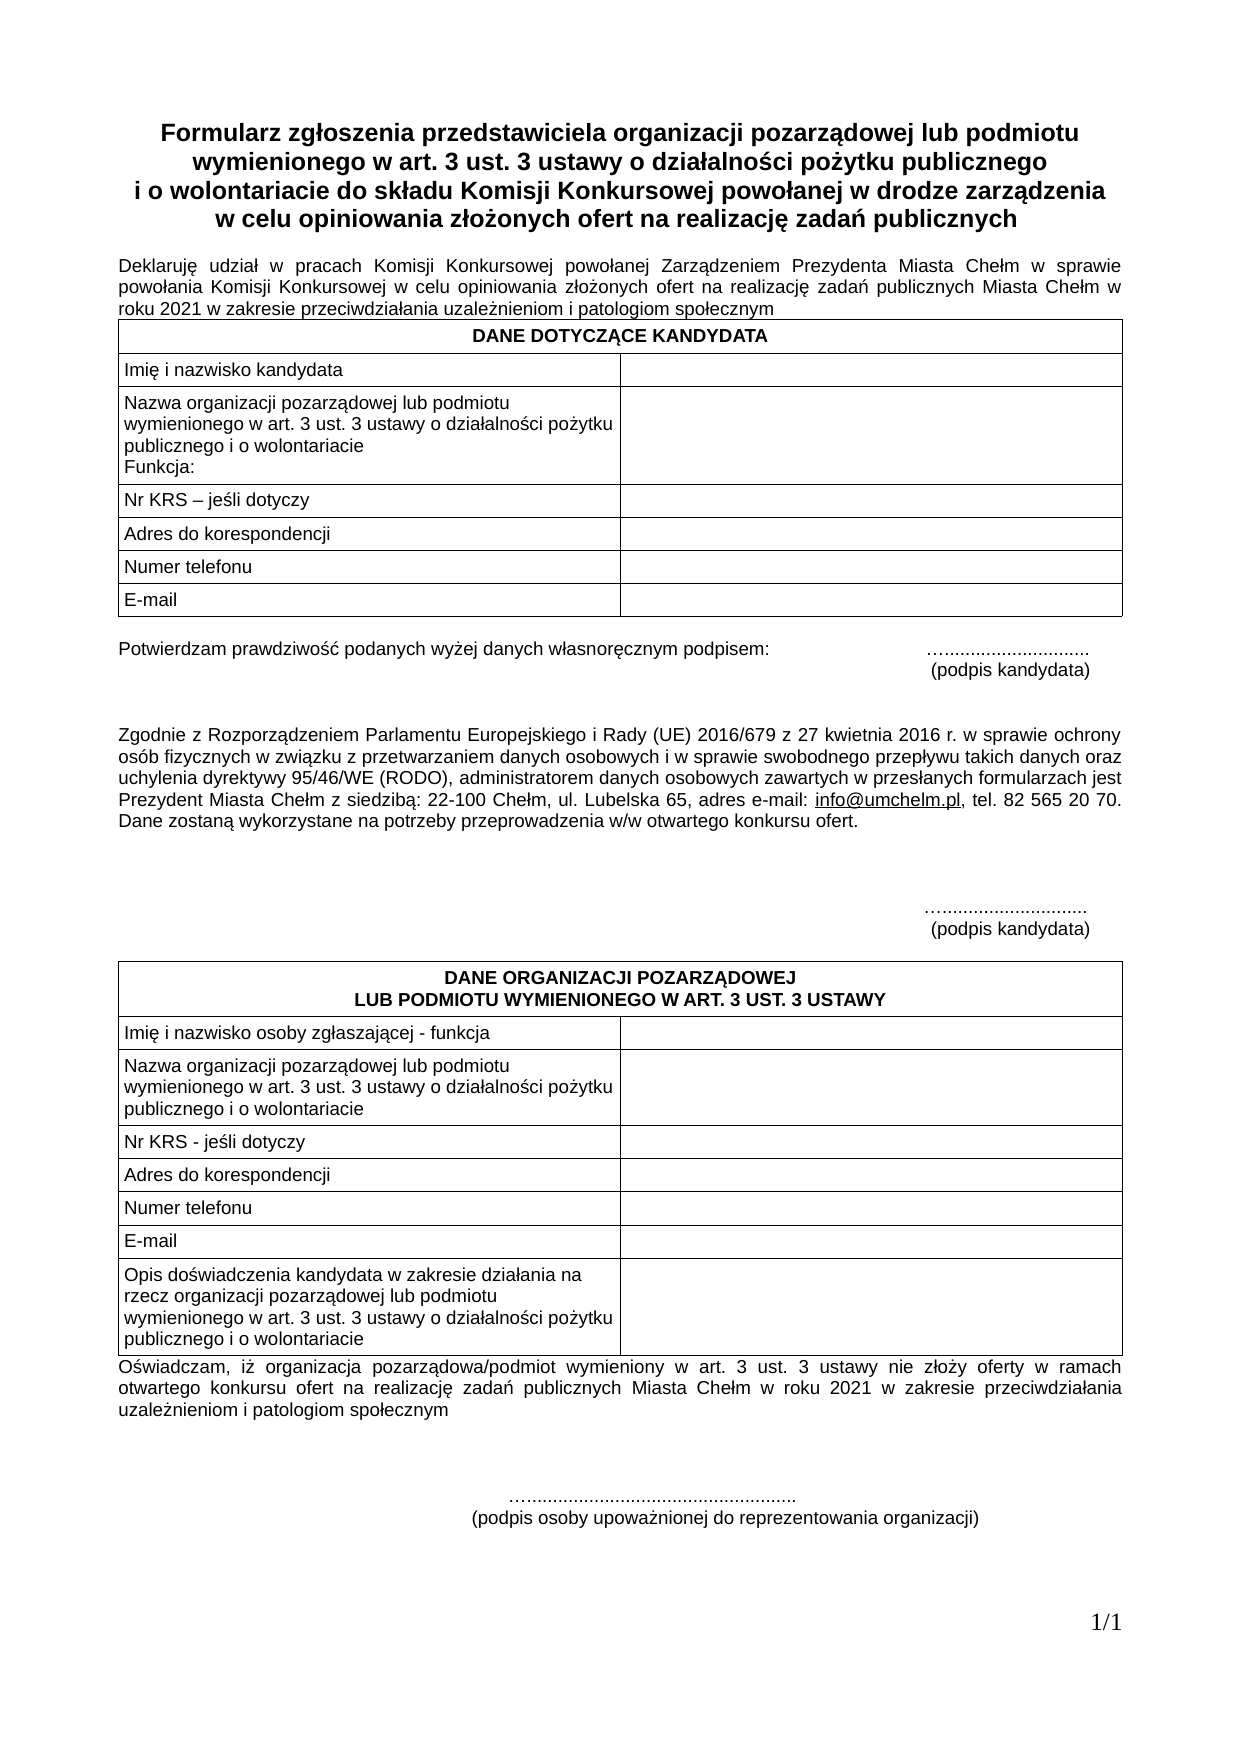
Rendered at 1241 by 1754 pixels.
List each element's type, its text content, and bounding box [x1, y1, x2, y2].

text ….................................................... [118, 1485, 1122, 1506]
table_cell Adres do korespondencji [119, 1159, 620, 1191]
table_cell Numer telefonu [119, 1192, 620, 1224]
table_cell [621, 1226, 1122, 1258]
table_header DANE ORGANIZACJI POZARZĄDOWEJ LUB PODMIOTU WYMIENIONEGO W ART. 3 UST. 3 USTAWY [119, 962, 1122, 1016]
table_cell [621, 354, 1122, 386]
text Oświadczam, iż organizacja pozarządowa/podmiot wymieniony w art. 3 ust. 3 ustawy nie złoży oferty w ramach otwartego konkursu ofert na realizację zadań publicznych Miasta Chełm w roku 2021 w zakresie przeciwdziałania uzależnieniom i patologiom społecznym [118, 1356, 1122, 1420]
table_cell [621, 584, 1122, 616]
table_cell Numer telefonu [119, 551, 620, 583]
table_cell Nr KRS – jeśli dotyczy [119, 485, 620, 517]
table_cell Nazwa organizacji pozarządowej lub podmiotu wymienionego w art. 3 ust. 3 ustawy o działalności pożytku publicznego i o wolontariacie Funkcja: [119, 387, 620, 483]
table_cell [621, 1259, 1122, 1355]
table_cell [621, 1192, 1122, 1224]
text Zgodnie z Rozporządzeniem Parlamentu Europejskiego i Rady (UE) 2016/679 z 27 kwietnia 2016 r. w sprawie ochrony osób fizycznych w związku z przetwarzaniem danych osobowych i w sprawie swobodnego przepływu takich danych oraz uchylenia dyrektywy 95/46/WE (RODO), administratorem danych osobowych zawartych w przesłanych formularzach jest Prezydent Miasta Chełm z siedzibą: 22-100 Chełm, ul. Lubelska 65, adres e-mail: info@umchelm.pl, tel. 82 565 20 70. Dane zostaną wykorzystane na potrzeby przeprowadzenia w/w otwartego konkursu ofert. [118, 724, 1122, 832]
table_cell Nr KRS - jeśli dotyczy [119, 1126, 620, 1158]
text (podpis kandydata) [118, 918, 1122, 939]
table_cell E-mail [119, 1226, 620, 1258]
text (podpis kandydata) [118, 659, 1122, 681]
table_cell Imię i nazwisko osoby zgłaszającej - funkcja [119, 1017, 620, 1049]
table_cell Adres do korespondencji [119, 518, 620, 550]
table_cell E-mail [119, 584, 620, 616]
table_cell [621, 1017, 1122, 1049]
table_cell Imię i nazwisko kandydata [119, 354, 620, 386]
table_cell [621, 518, 1122, 550]
text …............................ [118, 896, 1122, 918]
table_cell [621, 551, 1122, 583]
table_cell Nazwa organizacji pozarządowej lub podmiotu wymienionego w art. 3 ust. 3 ustawy o działalności pożytku publicznego i o wolontariacie [119, 1050, 620, 1125]
table_cell [621, 1159, 1122, 1191]
table_cell Opis doświadczenia kandydata w zakresie działania na rzecz organizacji pozarządowej lub podmiotu wymienionego w art. 3 ust. 3 ustawy o działalności pożytku publicznego i o wolontariacie [119, 1259, 620, 1355]
text Potwierdzam prawdziwość podanych wyżej danych własnoręcznym podpisem: …............................ [118, 638, 1122, 659]
text Deklaruję udział w pracach Komisji Konkursowej powołanej Zarządzeniem Prezydenta Miasta Chełm w sprawie powołania Komisji Konkursowej w celu opiniowania złożonych ofert na realizację zadań publicznych Miasta Chełm w roku 2021 w zakresie przeciwdziałania uzależnieniom i patologiom społecznym [118, 255, 1122, 319]
table_header DANE DOTYCZĄCE KANDYDATA [119, 320, 1122, 352]
text (podpis osoby upoważnionej do reprezentowania organizacji) [118, 1506, 1122, 1528]
text Formularz zgłoszenia przedstawiciela organizacji pozarządowej lub podmiotu wymienionego w art. 3 ust. 3 ustawy o działalności pożytku publicznego i o wolontariacie do składu Komisji Konkursowej powołanej w drodze zarządzenia w celu opiniowania złożonych ofert na realizację zadań publicznych [118, 118, 1122, 233]
table_cell [621, 485, 1122, 517]
table_cell [621, 1126, 1122, 1158]
table_cell [621, 387, 1122, 483]
table_cell [621, 1050, 1122, 1125]
